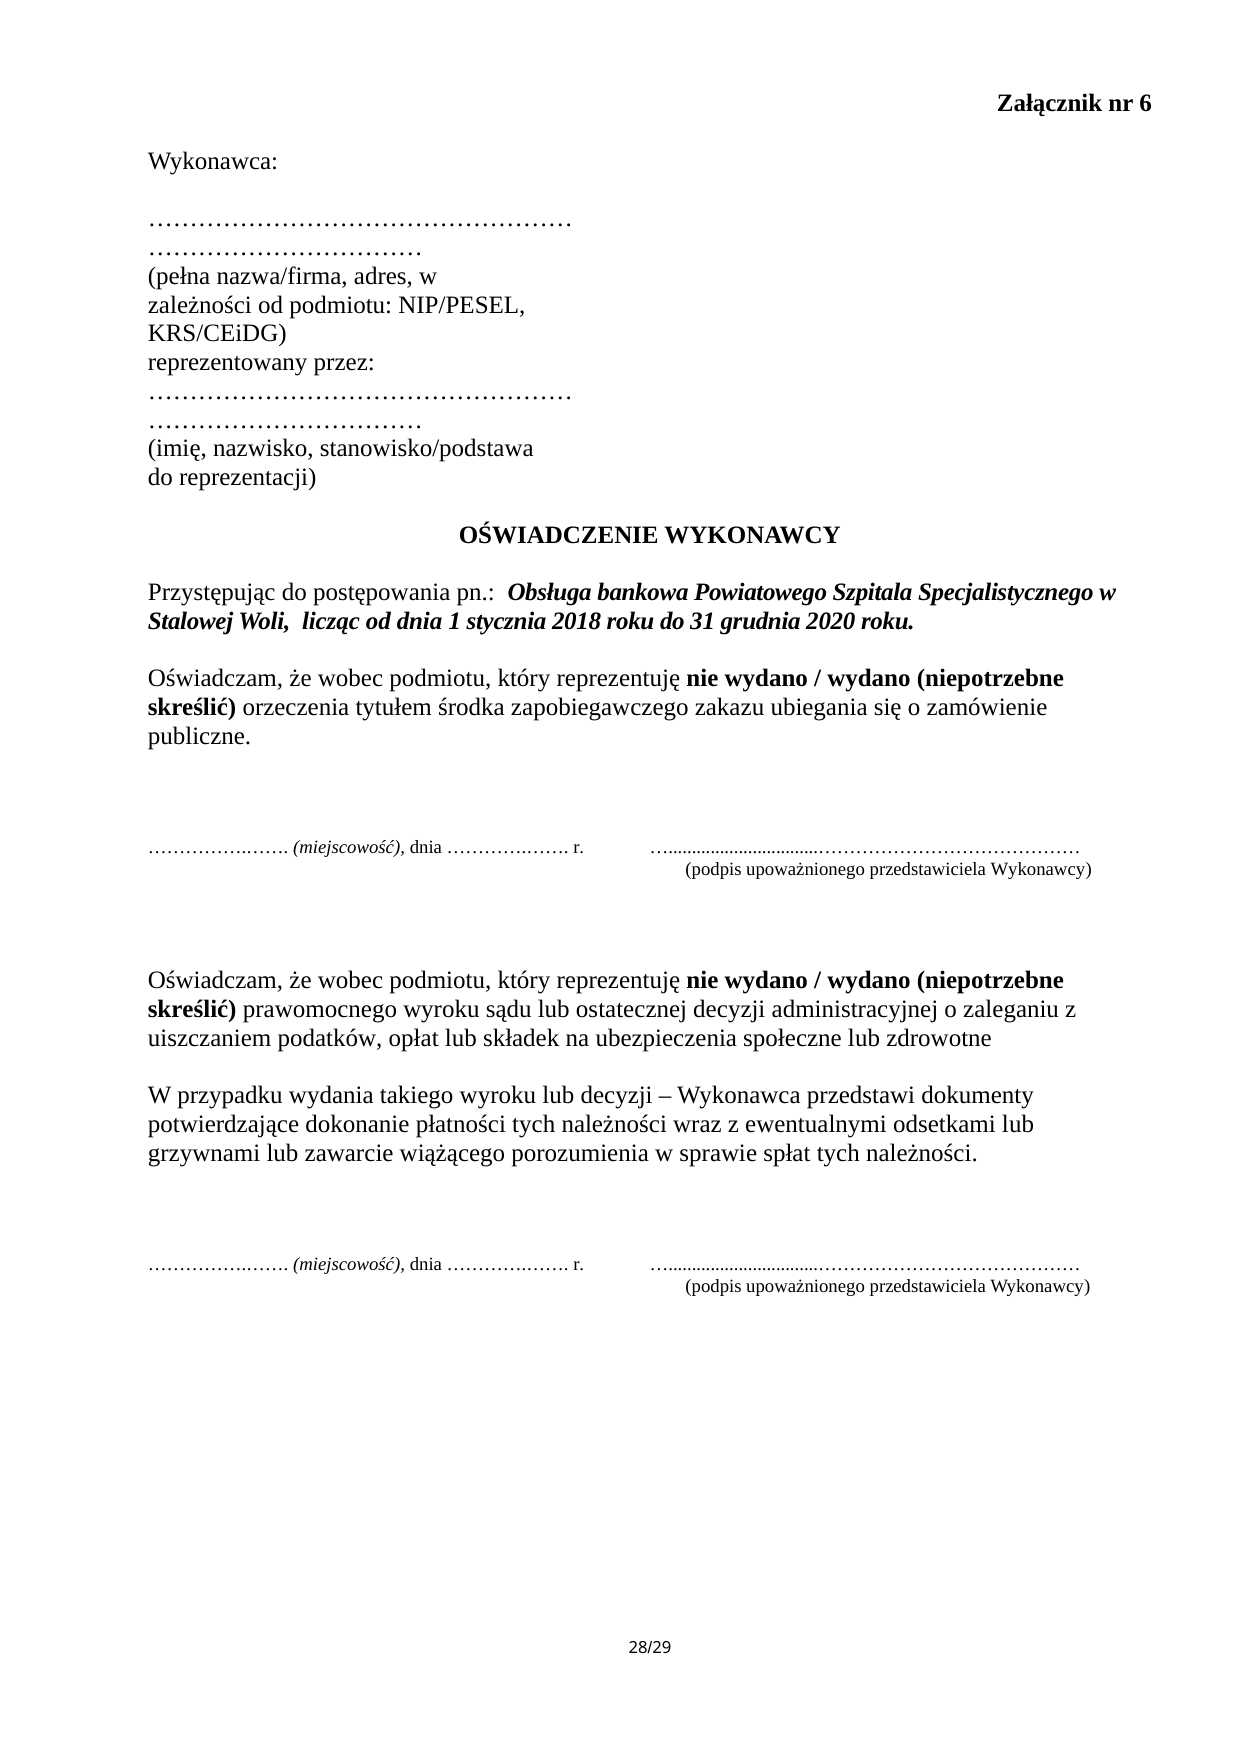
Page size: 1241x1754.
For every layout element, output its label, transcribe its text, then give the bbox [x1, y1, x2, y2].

text …………….……. (miejscowość), dnia ………….……. r. …................................…………………………………… [148, 836, 1152, 858]
text OŚWIADCZENIE WYKONAWCY [148, 520, 1152, 548]
text Przystępując do postępowania pn.: Obsługa bankowa Powiatowego Szpitala Specjalistycznego w Stalowej Woli, licząc od dnia 1 stycznia 2018 roku do 31 grudnia 2020 roku. [148, 577, 1152, 635]
text (imię, nazwisko, stanowisko/podstawa [148, 433, 1152, 462]
text KRS/CEiDG) [148, 318, 1152, 347]
text W przypadku wydania takiego wyroku lub decyzji – Wykonawca przedstawi dokumenty potwierdzające dokonanie płatności tych należności wraz z ewentualnymi odsetkami lub grzywnami lub zawarcie wiążącego porozumienia w sprawie spłat tych należności. [148, 1080, 1152, 1167]
text Oświadczam, że wobec podmiotu, który reprezentuję nie wydano / wydano (niepotrzebne skreślić) prawomocnego wyroku sądu lub ostatecznej decyzji administracyjnej o zaleganiu z uiszczaniem podatków, opłat lub składek na ubezpieczenia społeczne lub zdrowotne [148, 965, 1152, 1052]
text …………………………………………… [148, 376, 1152, 405]
text (podpis upoważnionego przedstawiciela Wykonawcy) [685, 858, 1152, 879]
text …………….……. (miejscowość), dnia ………….……. r. …................................…………………………………… [148, 1253, 1152, 1274]
text Oświadczam, że wobec podmiotu, który reprezentuję nie wydano / wydano (niepotrzebne skreślić) orzeczenia tytułem środka zapobiegawczego zakazu ubiegania się o zamówienie publiczne. [148, 663, 1152, 750]
text Załącznik nr 6 [148, 88, 1152, 117]
text …………………………… [148, 232, 1152, 261]
text …………………………………………… [148, 203, 1152, 232]
text (pełna nazwa/firma, adres, w [148, 261, 1152, 290]
text zależności od podmiotu: NIP/PESEL, [148, 290, 1152, 318]
text (podpis upoważnionego przedstawiciela Wykonawcy) [685, 1274, 1152, 1296]
text reprezentowany przez: [148, 347, 1152, 376]
text do reprezentacji) [148, 462, 1152, 491]
text …………………………… [148, 405, 1152, 433]
text Wykonawca: [148, 146, 1152, 175]
